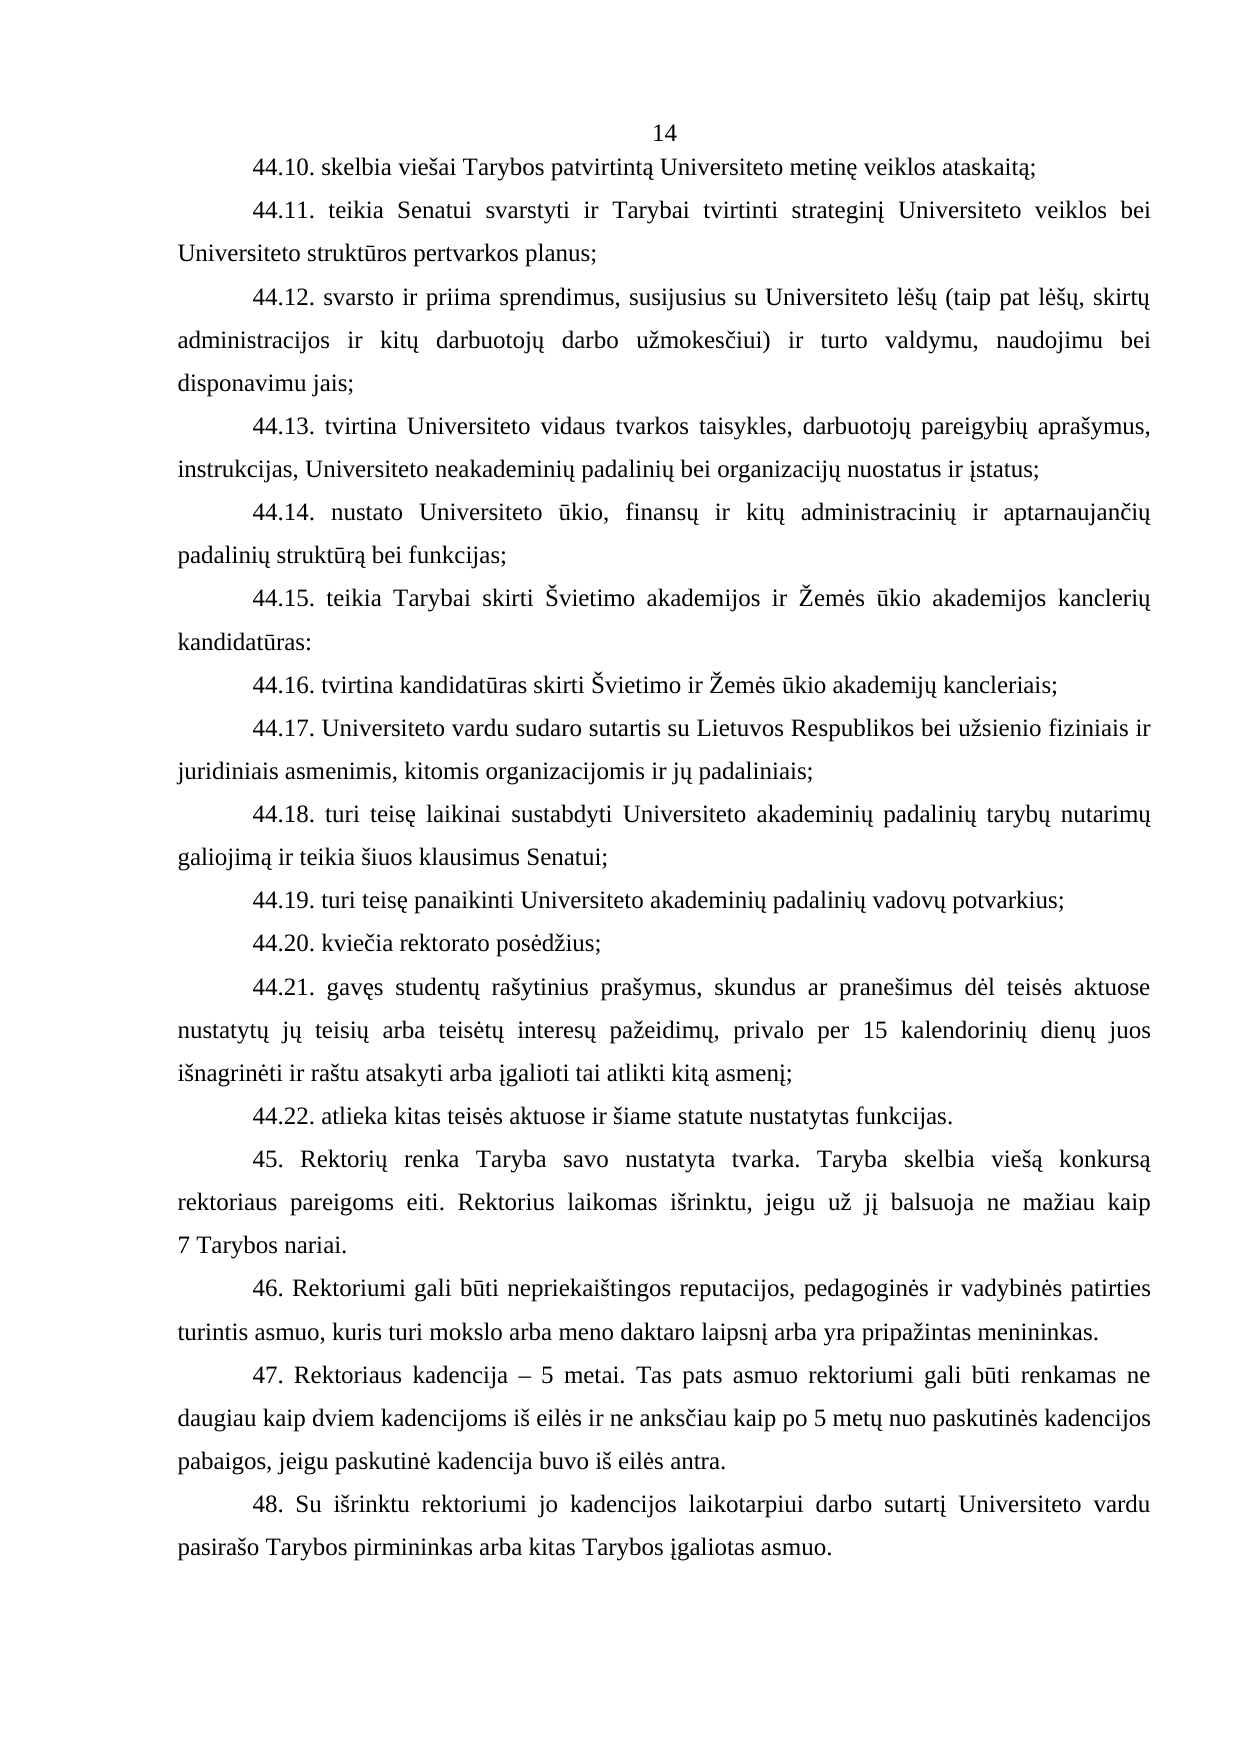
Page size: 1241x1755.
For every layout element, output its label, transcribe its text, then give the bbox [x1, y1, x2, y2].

text 44.17. Universiteto vardu sudaro sutartis su Lietuvos Respublikos bei užsienio fiziniais ir juridiniais asmenimis, kitomis organizacijomis ir jų padaliniais; [177, 713, 1152, 785]
text 44.16. tvirtina kandidatūras skirti Švietimo ir Žemės ūkio akademijų kancleriais; [177, 670, 1152, 698]
text 44.14. nustato Universiteto ūkio, finansų ir kitų administracinių ir aptarnaujančių padalinių struktūrą bei funkcijas; [177, 497, 1152, 569]
text 45. Rektorių renka Taryba savo nustatyta tvarka. Taryba skelbia viešą konkursą rektoriaus pareigoms eiti. Rektorius laikomas išrinktu, jeigu už jį balsuoja ne mažiau kaip 7 Tarybos nariai. [177, 1144, 1152, 1259]
text 44.12. svarsto ir priima sprendimus, susijusius su Universiteto lėšų (taip pat lėšų, skirtų administracijos ir kitų darbuotojų darbo užmokesčiui) ir turto valdymu, naudojimu bei disponavimu jais; [177, 282, 1152, 397]
text 44.15. teikia Tarybai skirti Švietimo akademijos ir Žemės ūkio akademijos kanclerių kandidatūras: [177, 583, 1152, 655]
text 47. Rektoriaus kadencija – 5 metai. Tas pats asmuo rektoriumi gali būti renkamas ne daugiau kaip dviem kadencijoms iš eilės ir ne anksčiau kaip po 5 metų nuo paskutinės kadencijos pabaigos, jeigu paskutinė kadencija buvo iš eilės antra. [177, 1360, 1152, 1475]
text 44.20. kviečia rektorato posėdžius; [177, 928, 1152, 957]
text 46. Rektoriumi gali būti nepriekaištingos reputacijos, pedagoginės ir vadybinės patirties turintis asmuo, kuris turi mokslo arba meno daktaro laipsnį arba yra pripažintas menininkas. [177, 1273, 1152, 1345]
text 44.22. atlieka kitas teisės aktuose ir šiame statute nustatytas funkcijas. [177, 1101, 1152, 1130]
text 44.21. gavęs studentų rašytinius prašymus, skundus ar pranešimus dėl teisės aktuose nustatytų jų teisių arba teisėtų interesų pažeidimų, privalo per 15 kalendorinių dienų juos išnagrinėti ir raštu atsakyti arba įgalioti tai atlikti kitą asmenį; [177, 972, 1152, 1087]
text 48. Su išrinktu rektoriumi jo kadencijos laikotarpiui darbo sutartį Universiteto vardu pasirašo Tarybos pirmininkas arba kitas Tarybos įgaliotas asmuo. [177, 1489, 1152, 1561]
text 44.18. turi teisę laikinai sustabdyti Universiteto akademinių padalinių tarybų nutarimų galiojimą ir teikia šiuos klausimus Senatui; [177, 799, 1152, 871]
text 44.13. tvirtina Universiteto vidaus tvarkos taisykles, darbuotojų pareigybių aprašymus, instrukcijas, Universiteto neakademinių padalinių bei organizacijų nuostatus ir įstatus; [177, 411, 1152, 483]
text 44.19. turi teisę panaikinti Universiteto akademinių padalinių vadovų potvarkius; [177, 885, 1152, 914]
text 44.11. teikia Senatui svarstyti ir Tarybai tvirtinti strateginį Universiteto veiklos bei Universiteto struktūros pertvarkos planus; [177, 195, 1152, 267]
text 44.10. skelbia viešai Tarybos patvirtintą Universiteto metinę veiklos ataskaitą; [177, 152, 1152, 181]
